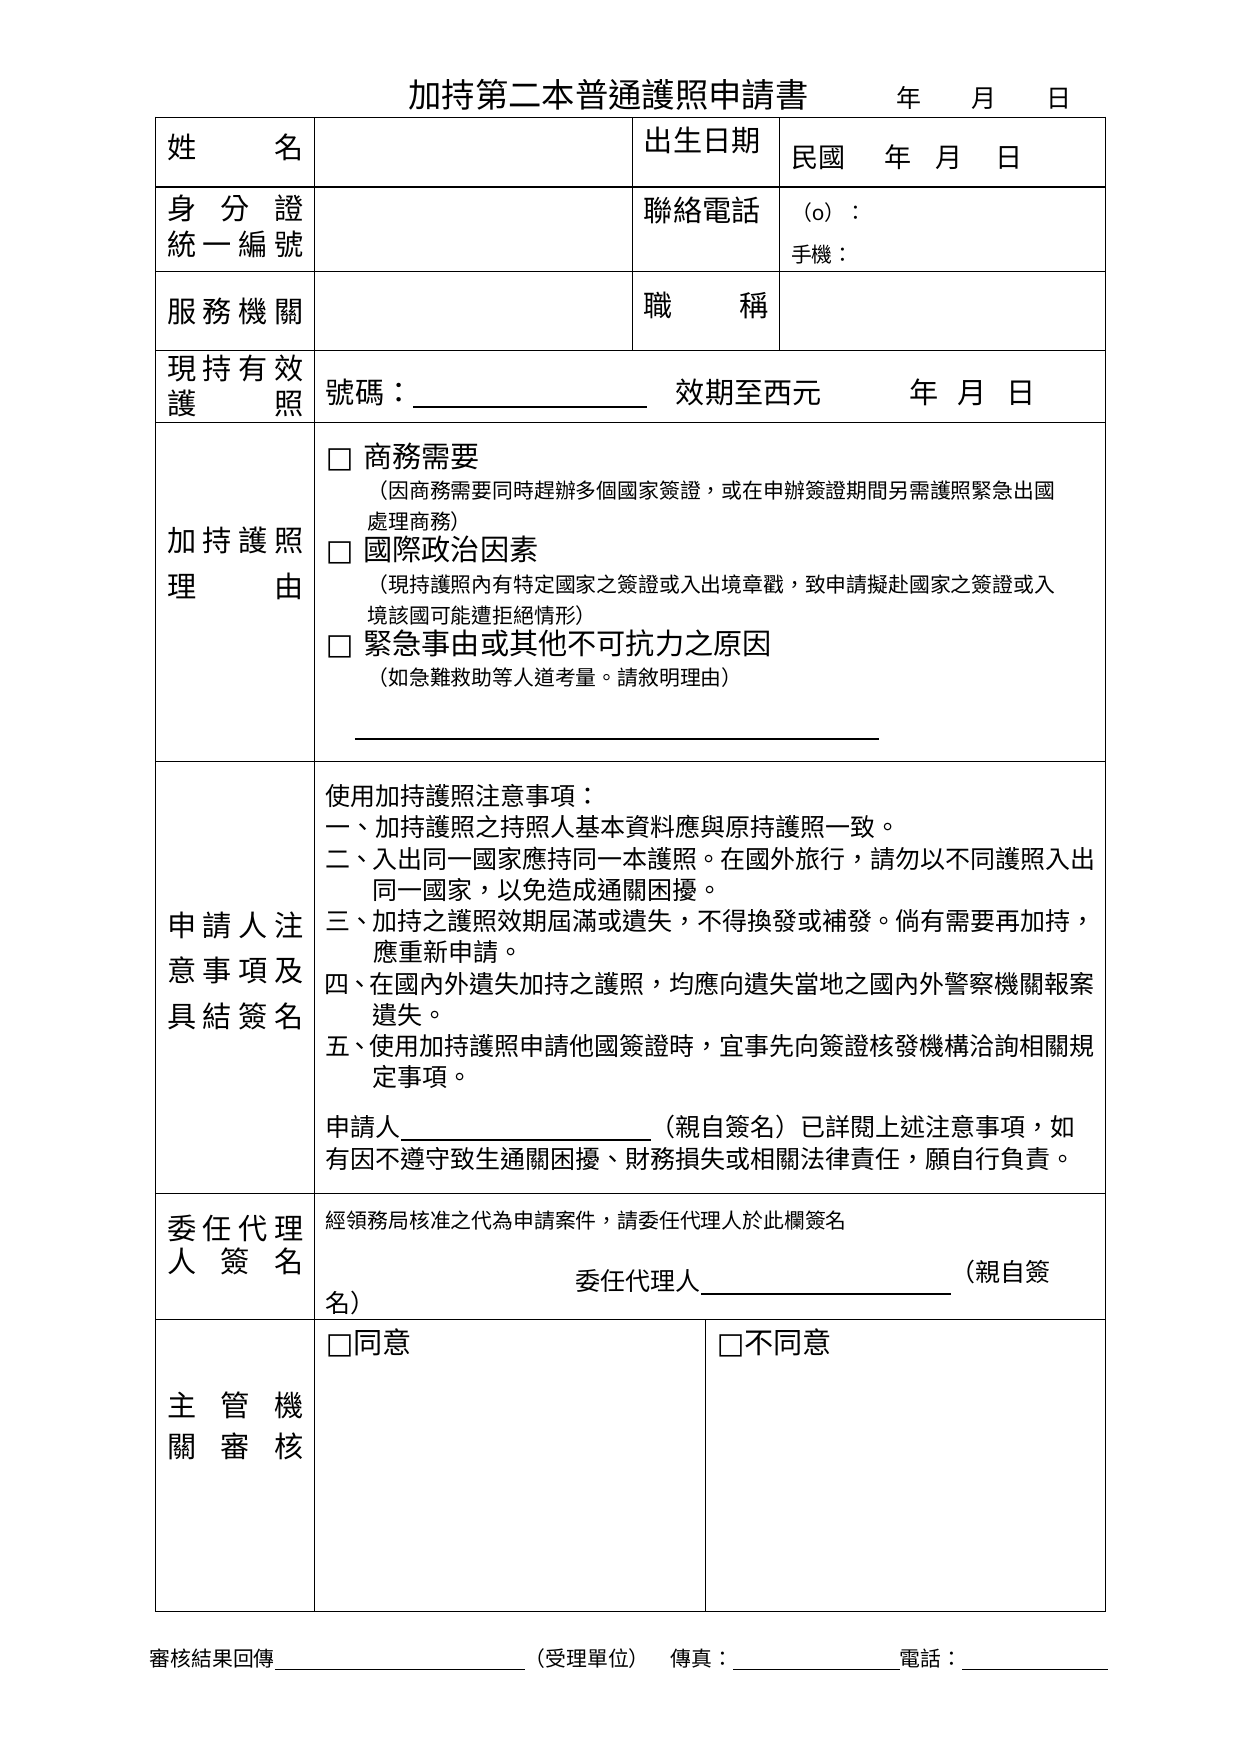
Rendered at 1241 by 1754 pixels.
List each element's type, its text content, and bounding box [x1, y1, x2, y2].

table_header 出生日期 [633, 118, 779, 186]
table_cell 服務機關 [156, 272, 314, 350]
table_cell 號碼： 效期至西元 年 月 日 [315, 351, 1105, 422]
table_cell （o）： 手機： [780, 188, 1105, 271]
table_header 姓名 [156, 118, 314, 186]
table_cell 委任代理人簽名 [156, 1194, 314, 1319]
table_header 民國 年 月 日 [780, 118, 1105, 186]
table_cell [780, 272, 1105, 350]
table_cell 現持有效護照 [156, 351, 314, 422]
table_cell [315, 188, 632, 271]
table_cell 聯絡電話 [633, 188, 779, 271]
table_cell 使用加持護照注意事項： 一、加持護照之持照人基本資料應與原持護照一致。 二、入出同一國家應持同一本護照。在國外旅行，請勿以不同護照入出同一國家，以免造成通關困擾。 三、加持之護照效期屆滿或遺失，不得換發或補發。倘有需要再加持，應重新申請。 四、在國內外遺失加持之護照，均應向遺失當地之國內外警察機關報案遺失。 五、使用加持護照申請他國簽證時，宜事先向簽證核發機構洽詢相關規定事項。 申請人 （親自簽名）已詳閱上述注意事項，如有因不遵守致生通關困擾、財務損失或相關法律責任，願自行負責。 [315, 762, 1105, 1193]
table_cell □不同意 [706, 1320, 1105, 1611]
table_cell 申請人注意事項及具結簽名 [156, 762, 314, 1193]
table_cell 職稱 [633, 272, 779, 350]
table_cell 加持護照理由 [156, 423, 314, 761]
table_cell □同意 [315, 1320, 705, 1611]
table_cell 經領務局核准之代為申請案件，請委任代理人於此欄簽名 委任代理人 （親自簽名） [315, 1194, 1105, 1319]
table_cell 商務需要 （因商務需要同時趕辦多個國家簽證，或在申辦簽證期間另需護照緊急出國 處理商務） 國際政治因素 （現持護照內有特定國家之簽證或入出境章戳，致申請擬赴國家之簽證或入 境該國可能遭拒絕情形） 緊急事由或其他不可抗力之原因 （如急難救助等人道考量。請敘明理由） [315, 423, 1105, 761]
table_cell 身 分 證 統一編號 [156, 188, 314, 271]
text 審核結果回傳 （受理單位） 傳真： 電話： [149, 1643, 1148, 1673]
text 加持第二本普通護照申請書 年 月 日 [175, 68, 1085, 117]
table_header [315, 118, 632, 186]
table_cell [315, 272, 632, 350]
table_cell 主管機 關審核 [156, 1320, 314, 1611]
